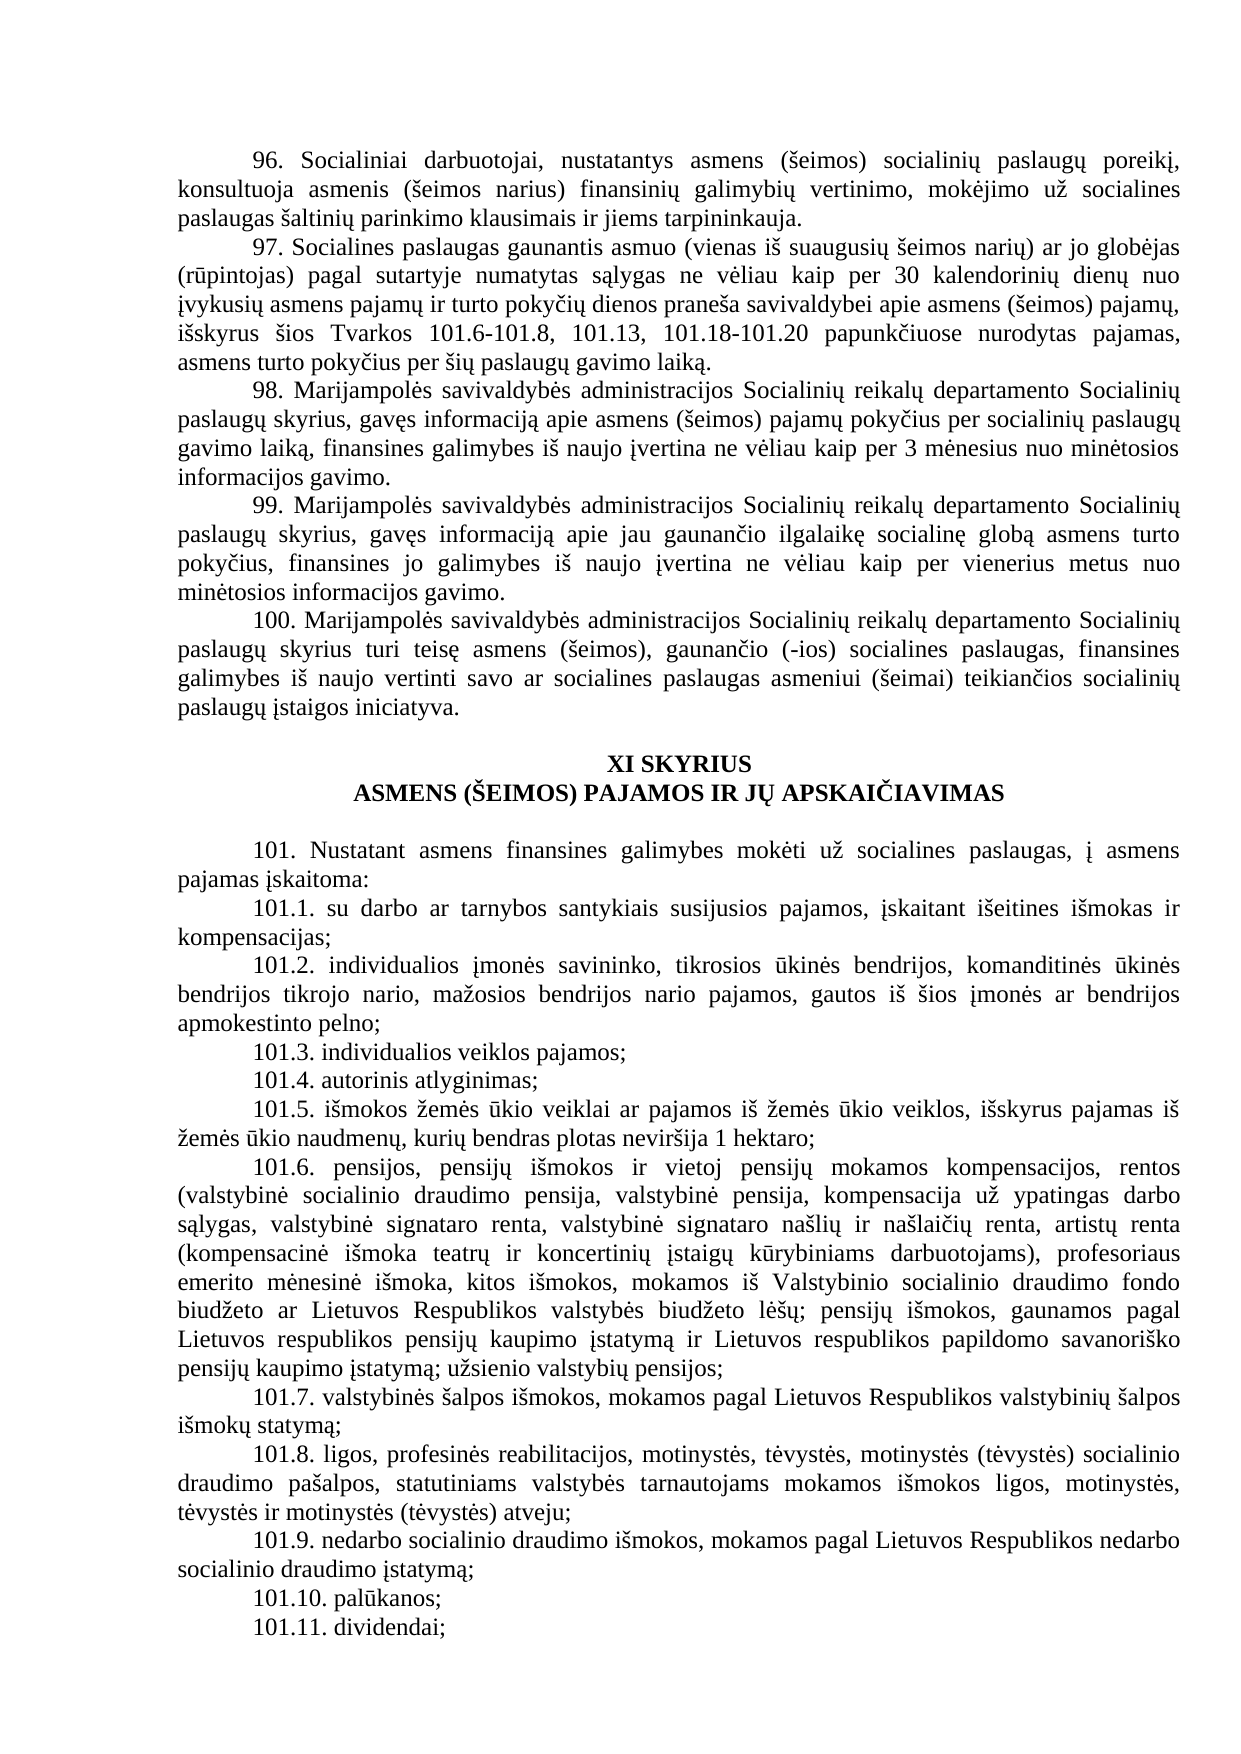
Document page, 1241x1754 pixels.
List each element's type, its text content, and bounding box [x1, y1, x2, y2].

text 98. Marijampolės savivaldybės administracijos Socialinių reikalų departamento Socialinių paslaugų skyrius, gavęs informaciją apie asmens (šeimos) pajamų pokyčius per socialinių paslaugų gavimo laiką, finansines galimybes iš naujo įvertina ne vėliau kaip per 3 mėnesius nuo minėtosios informacijos gavimo. [177, 375, 1181, 490]
text 101.10. palūkanos; [177, 1583, 1181, 1612]
text 96. Socialiniai darbuotojai, nustatantys asmens (šeimos) socialinių paslaugų poreikį, konsultuoja asmenis (šeimos narius) finansinių galimybių vertinimo, mokėjimo už socialines paslaugas šaltinių parinkimo klausimais ir jiems tarpininkauja. [177, 145, 1181, 232]
text ASMENS (ŠEIMOS) PAJAMOS IR JŲ APSKAIČIAVIMAS [177, 778, 1181, 807]
text 97. Socialines paslaugas gaunantis asmuo (vienas iš suaugusių šeimos narių) ar jo globėjas (rūpintojas) pagal sutartyje numatytas sąlygas ne vėliau kaip per 30 kalendorinių dienų nuo įvykusių asmens pajamų ir turto pokyčių dienos praneša savivaldybei apie asmens (šeimos) pajamų, išskyrus šios Tvarkos 101.6-101.8, 101.13, 101.18-101.20 papunkčiuose nurodytas pajamas, asmens turto pokyčius per šių paslaugų gavimo laiką. [177, 232, 1181, 375]
text 101.6. pensijos, pensijų išmokos ir vietoj pensijų mokamos kompensacijos, rentos (valstybinė socialinio draudimo pensija, valstybinė pensija, kompensacija už ypatingas darbo sąlygas, valstybinė signataro renta, valstybinė signataro našlių ir našlaičių renta, artistų renta (kompensacinė išmoka teatrų ir koncertinių įstaigų kūrybiniams darbuotojams), profesoriaus emerito mėnesinė išmoka, kitos išmokos, mokamos iš Valstybinio socialinio draudimo fondo biudžeto ar Lietuvos Respublikos valstybės biudžeto lėšų; pensijų išmokos, gaunamos pagal Lietuvos respublikos pensijų kaupimo įstatymą ir Lietuvos respublikos papildomo savanoriško pensijų kaupimo įstatymą; užsienio valstybių pensijos; [177, 1152, 1181, 1382]
text XI SKYRIUS [177, 749, 1181, 778]
text 101.5. išmokos žemės ūkio veiklai ar pajamos iš žemės ūkio veiklos, išskyrus pajamas iš žemės ūkio naudmenų, kurių bendras plotas neviršija 1 hektaro; [177, 1094, 1181, 1152]
text 101.3. individualios veiklos pajamos; [177, 1037, 1181, 1065]
text 101.9. nedarbo socialinio draudimo išmokos, mokamos pagal Lietuvos Respublikos nedarbo socialinio draudimo įstatymą; [177, 1525, 1181, 1583]
text 101.7. valstybinės šalpos išmokos, mokamos pagal Lietuvos Respublikos valstybinių šalpos išmokų statymą; [177, 1382, 1181, 1439]
text 99. Marijampolės savivaldybės administracijos Socialinių reikalų departamento Socialinių paslaugų skyrius, gavęs informaciją apie jau gaunančio ilgalaikę socialinę globą asmens turto pokyčius, finansines jo galimybes iš naujo įvertina ne vėliau kaip per vienerius metus nuo minėtosios informacijos gavimo. [177, 490, 1181, 605]
text 101. Nustatant asmens finansines galimybes mokėti už socialines paslaugas, į asmens pajamas įskaitoma: [177, 835, 1181, 893]
text 101.4. autorinis atlyginimas; [177, 1065, 1181, 1094]
text 100. Marijampolės savivaldybės administracijos Socialinių reikalų departamento Socialinių paslaugų skyrius turi teisę asmens (šeimos), gaunančio (-ios) socialines paslaugas, finansines galimybes iš naujo vertinti savo ar socialines paslaugas asmeniui (šeimai) teikiančios socialinių paslaugų įstaigos iniciatyva. [177, 605, 1181, 720]
text 101.1. su darbo ar tarnybos santykiais susijusios pajamos, įskaitant išeitines išmokas ir kompensacijas; [177, 893, 1181, 950]
text 101.8. ligos, profesinės reabilitacijos, motinystės, tėvystės, motinystės (tėvystės) socialinio draudimo pašalpos, statutiniams valstybės tarnautojams mokamos išmokos ligos, motinystės, tėvystės ir motinystės (tėvystės) atveju; [177, 1439, 1181, 1525]
text 101.2. individualios įmonės savininko, tikrosios ūkinės bendrijos, komanditinės ūkinės bendrijos tikrojo nario, mažosios bendrijos nario pajamos, gautos iš šios įmonės ar bendrijos apmokestinto pelno; [177, 950, 1181, 1037]
text 101.11. dividendai; [177, 1612, 1181, 1640]
